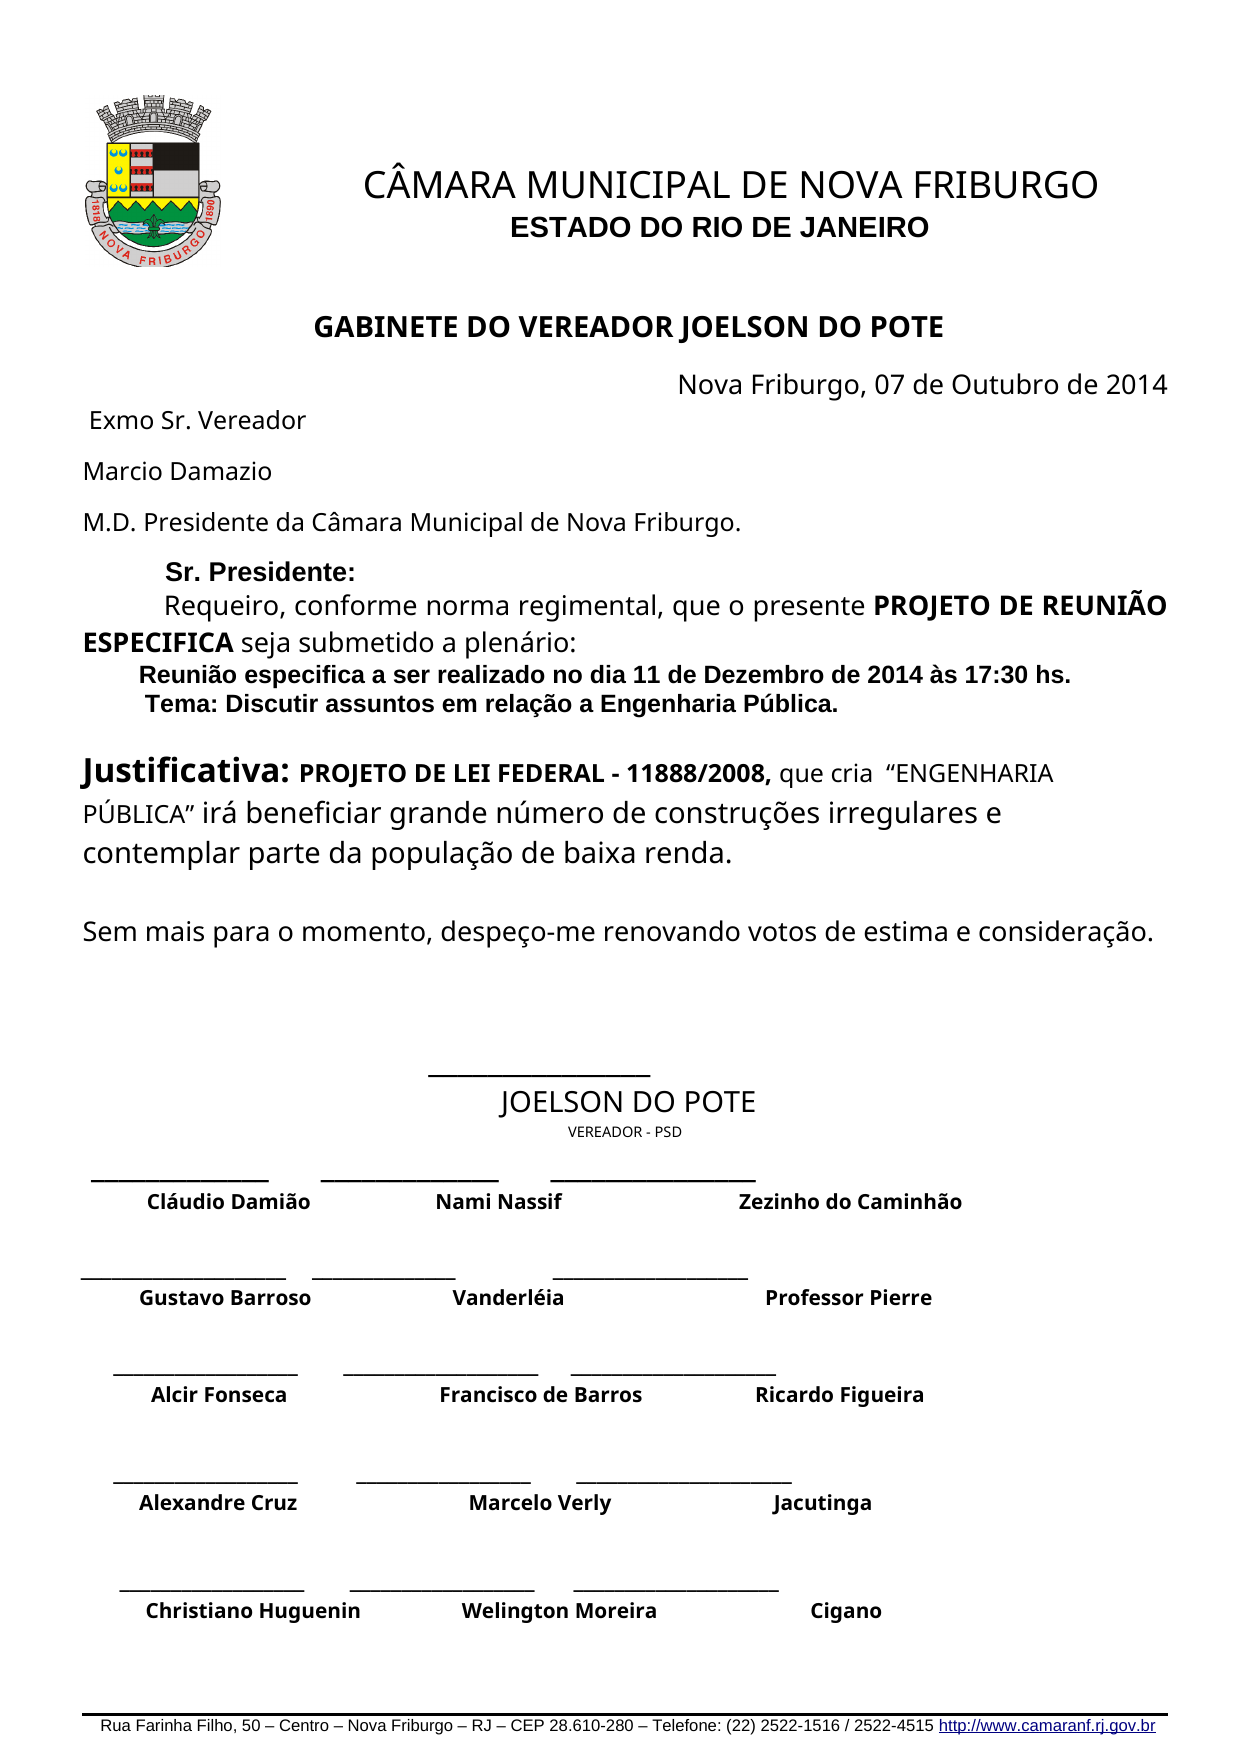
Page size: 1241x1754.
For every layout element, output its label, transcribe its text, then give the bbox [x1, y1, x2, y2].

text __________________ _________________ _____________________ [81, 1454, 1169, 1488]
text ESTADO DO RIO DE JANEIRO [221, 209, 1168, 243]
text Reunião especifica a ser realizado no dia 11 de Dezembro de 2014 às 17:30 hs. [82, 661, 1168, 689]
text Alcir Fonseca Francisco de Barros Ricardo Figueira [81, 1380, 1169, 1408]
text JOELSON DO POTE [82, 1082, 1168, 1121]
text _______________ [82, 1036, 1027, 1082]
text Exmo Sr. Vereador [82, 402, 1168, 436]
text GABINETE DO VEREADOR JOELSON DO POTE [82, 306, 1168, 346]
text Gustavo Barroso Vanderléia Professor Pierre [81, 1283, 1169, 1312]
text Christiano Huguenin Welington Moreira Cigano [81, 1596, 1169, 1624]
text Marcio Damazio [82, 453, 1168, 487]
text M.D. Presidente da Câmara Municipal de Nova Friburgo. [82, 504, 1168, 538]
text Requeiro, conforme norma regimental, que o presente PROJETO DE REUNIÃO ESPECIFICA seja submetido a plenário: [82, 587, 1168, 661]
text _____________ _____________ _______________ [82, 1141, 1105, 1187]
text __________________ ___________________ ____________________ [81, 1346, 1169, 1380]
text Sem mais para o momento, despeço-me renovando votos de estima e consideração. [82, 884, 1168, 950]
text Sr. Presidente: [82, 556, 1168, 587]
text VEREADOR - PSD [82, 1121, 1168, 1141]
text Cláudio Damião Nami Nassif Zezinho do Caminhão [81, 1187, 1169, 1215]
text Nova Friburgo, 07 de Outubro de 2014 [82, 366, 1168, 402]
text ____________________ ______________ ___________________ [81, 1249, 1169, 1283]
text Alexandre Cruz Marcelo Verly Jacutinga [81, 1488, 1169, 1516]
text __________________ __________________ ____________________ [81, 1562, 1169, 1596]
text CÂMARA MUNICIPAL DE NOVA FRIBURGO [221, 158, 1168, 209]
text Tema: Discutir assuntos em relação a Engenharia Pública. [82, 689, 1168, 718]
text Justificativa: PROJETO DE LEI FEDERAL - 11888/2008, que cria “ENGENHARIA PÚBLICA” irá beneficiar grande número de construções irregulares e contemplar parte da população de baixa renda. [82, 747, 1168, 872]
